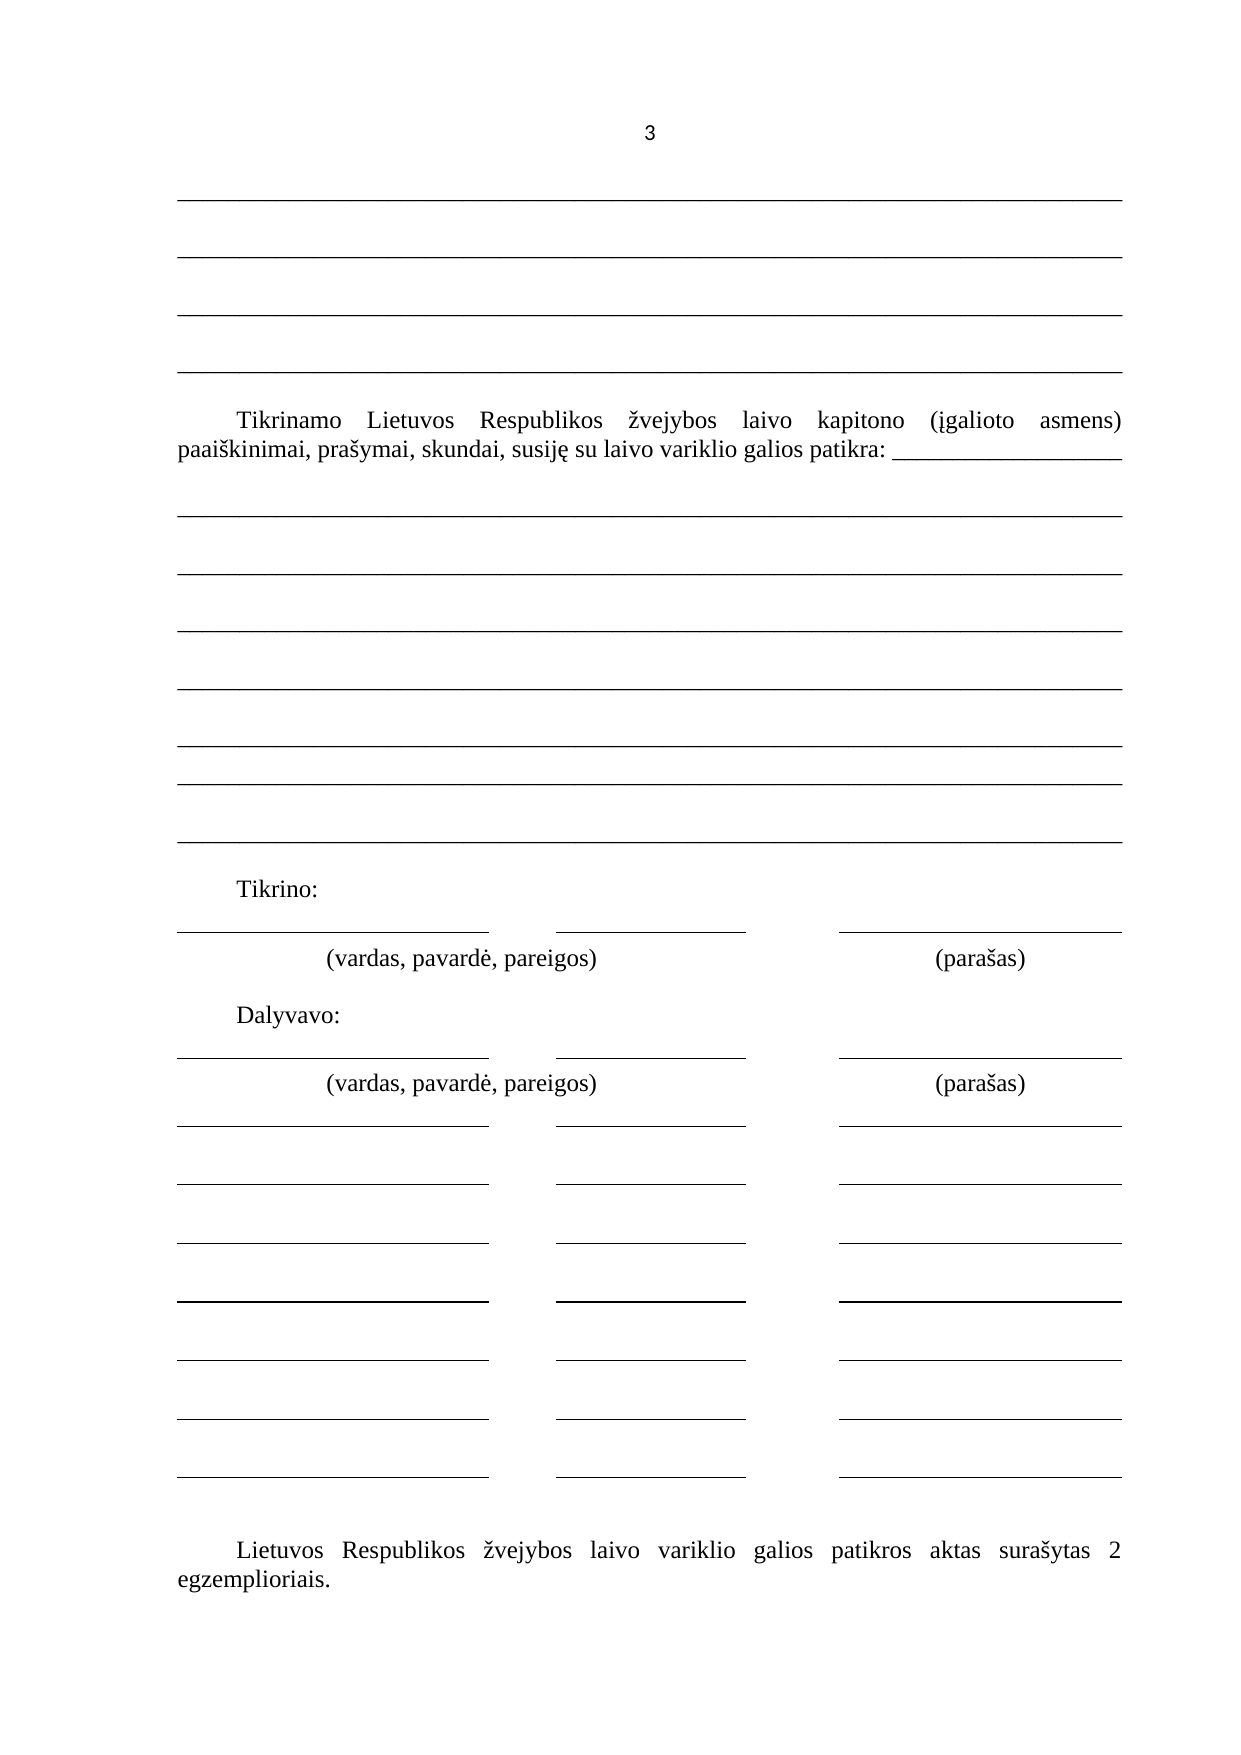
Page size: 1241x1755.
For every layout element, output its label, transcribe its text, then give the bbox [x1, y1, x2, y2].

text Lietuvos Respublikos žvejybos laivo variklio galios patikros aktas surašytas 2 egzemplioriais. [177, 1536, 1122, 1593]
table_header [489, 1360, 556, 1390]
table_header [556, 1361, 746, 1390]
table_header [177, 1059, 488, 1068]
table_header [839, 1303, 1122, 1331]
table_cell (parašas) [839, 1068, 1122, 1097]
text Tikrino: [177, 874, 1122, 903]
table_header [839, 1420, 1122, 1448]
table_header [177, 1361, 488, 1390]
table_header [556, 1059, 746, 1068]
text _ [177, 290, 1122, 315]
table_header [746, 1243, 838, 1273]
table_header [489, 1419, 556, 1448]
text _ [177, 664, 1122, 689]
text _ [177, 721, 1122, 746]
table_header [746, 1360, 838, 1390]
table_header [746, 932, 838, 943]
text _ [177, 347, 1122, 372]
table_header [556, 1478, 746, 1507]
text Tikrinamo Lietuvos Respublikos žvejybos laivo kapitono (įgalioto asmens) paaiškinimai, prašymai, skundai, susiję su laivo variklio galios patikra: [177, 405, 1122, 462]
text _ [177, 759, 1122, 784]
table_header [556, 933, 746, 943]
table_header [489, 932, 556, 943]
table_cell [746, 943, 838, 971]
text Dalyvavo: [177, 1000, 1122, 1029]
table_header [177, 1185, 488, 1214]
table_header [177, 1127, 488, 1156]
table_header [839, 1478, 1122, 1507]
text _ [177, 491, 1122, 516]
text _ [177, 549, 1122, 574]
table_header [746, 1477, 838, 1507]
table_header [556, 1303, 746, 1331]
text _ [177, 175, 1122, 200]
table_header [489, 1301, 556, 1331]
table_header [839, 933, 1122, 943]
table_header [556, 1420, 746, 1448]
table_header [177, 1478, 488, 1507]
table_header [746, 1301, 838, 1331]
table_header [177, 1244, 488, 1273]
table_cell (vardas, pavardė, pareigos) [177, 1068, 746, 1097]
table_cell [746, 1068, 838, 1097]
table_header [746, 1184, 838, 1214]
table_header [177, 1303, 488, 1331]
text _ [177, 232, 1122, 257]
table_cell (parašas) [839, 943, 1122, 971]
table_header [177, 1420, 488, 1448]
table_header [177, 933, 488, 943]
table_header [556, 1244, 746, 1273]
table_header [839, 1059, 1122, 1068]
table_header [489, 1184, 556, 1214]
text _ [177, 606, 1122, 631]
table_header [556, 1127, 746, 1156]
table_header [489, 1058, 556, 1068]
text _ [177, 817, 1122, 842]
table_header [746, 1058, 838, 1068]
table_header [839, 1127, 1122, 1156]
table_header [556, 1185, 746, 1214]
table_header [489, 1126, 556, 1156]
table_header [746, 1419, 838, 1448]
table_header [746, 1126, 838, 1156]
table_header [839, 1361, 1122, 1390]
table_header [839, 1244, 1122, 1273]
table_header [489, 1243, 556, 1273]
table_header [489, 1477, 556, 1507]
table_header [839, 1185, 1122, 1214]
table_cell (vardas, pavardė, pareigos) [177, 943, 746, 971]
